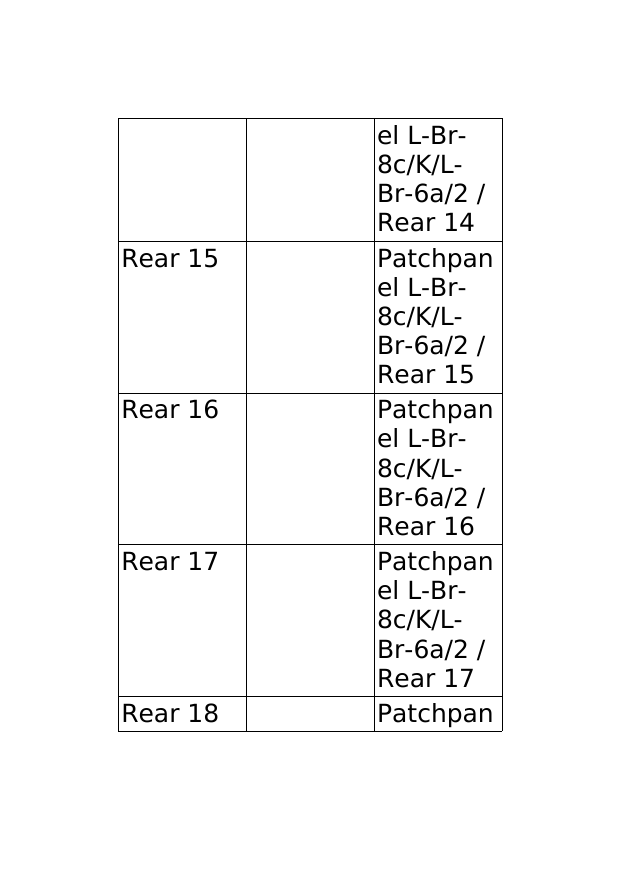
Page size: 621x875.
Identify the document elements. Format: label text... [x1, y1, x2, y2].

table_cell Rear 15 [119, 242, 246, 392]
table_cell [247, 545, 374, 696]
table_cell Rear 17 [119, 545, 246, 696]
table_cell el L-Br-8c/K/L-Br-6a/2 / Rear 14 [375, 119, 502, 241]
table_cell Patchpan [375, 697, 502, 731]
table_cell [119, 119, 246, 241]
table_cell Patchpanel L-Br-8c/K/L-Br-6a/2 / Rear 15 [375, 242, 502, 392]
table_cell Patchpanel L-Br-8c/K/L-Br-6a/2 / Rear 16 [375, 394, 502, 544]
table_cell Patchpanel L-Br-8c/K/L-Br-6a/2 / Rear 17 [375, 545, 502, 696]
table_cell [247, 242, 374, 392]
table_cell [247, 394, 374, 544]
table_cell [247, 697, 374, 731]
table_cell Rear 16 [119, 394, 246, 544]
table_cell Rear 18 [119, 697, 246, 731]
table_cell [247, 119, 374, 241]
